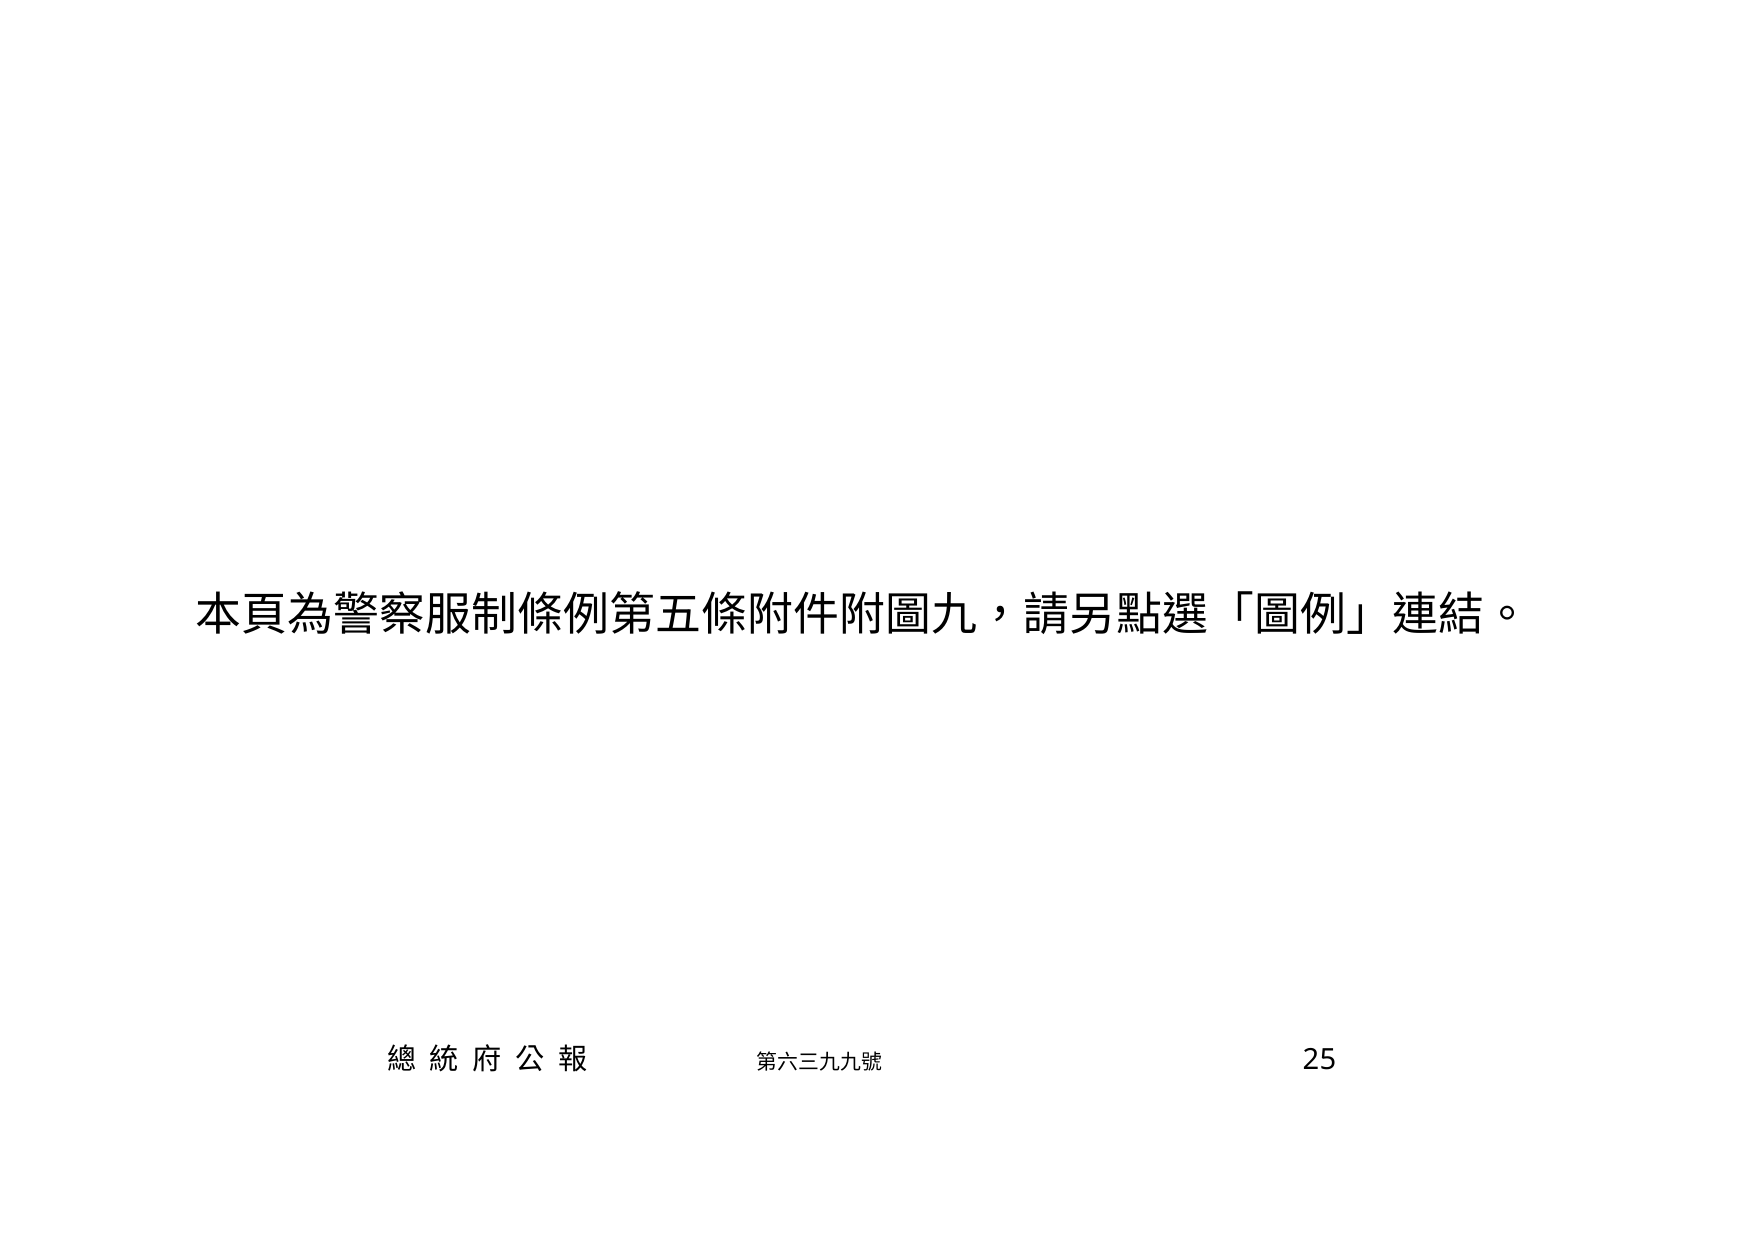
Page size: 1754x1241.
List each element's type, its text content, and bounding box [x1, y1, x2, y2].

text 本頁為警察服制條例第五條附件附圖九，請另點選「圖例」連結。 [195, 599, 1559, 638]
